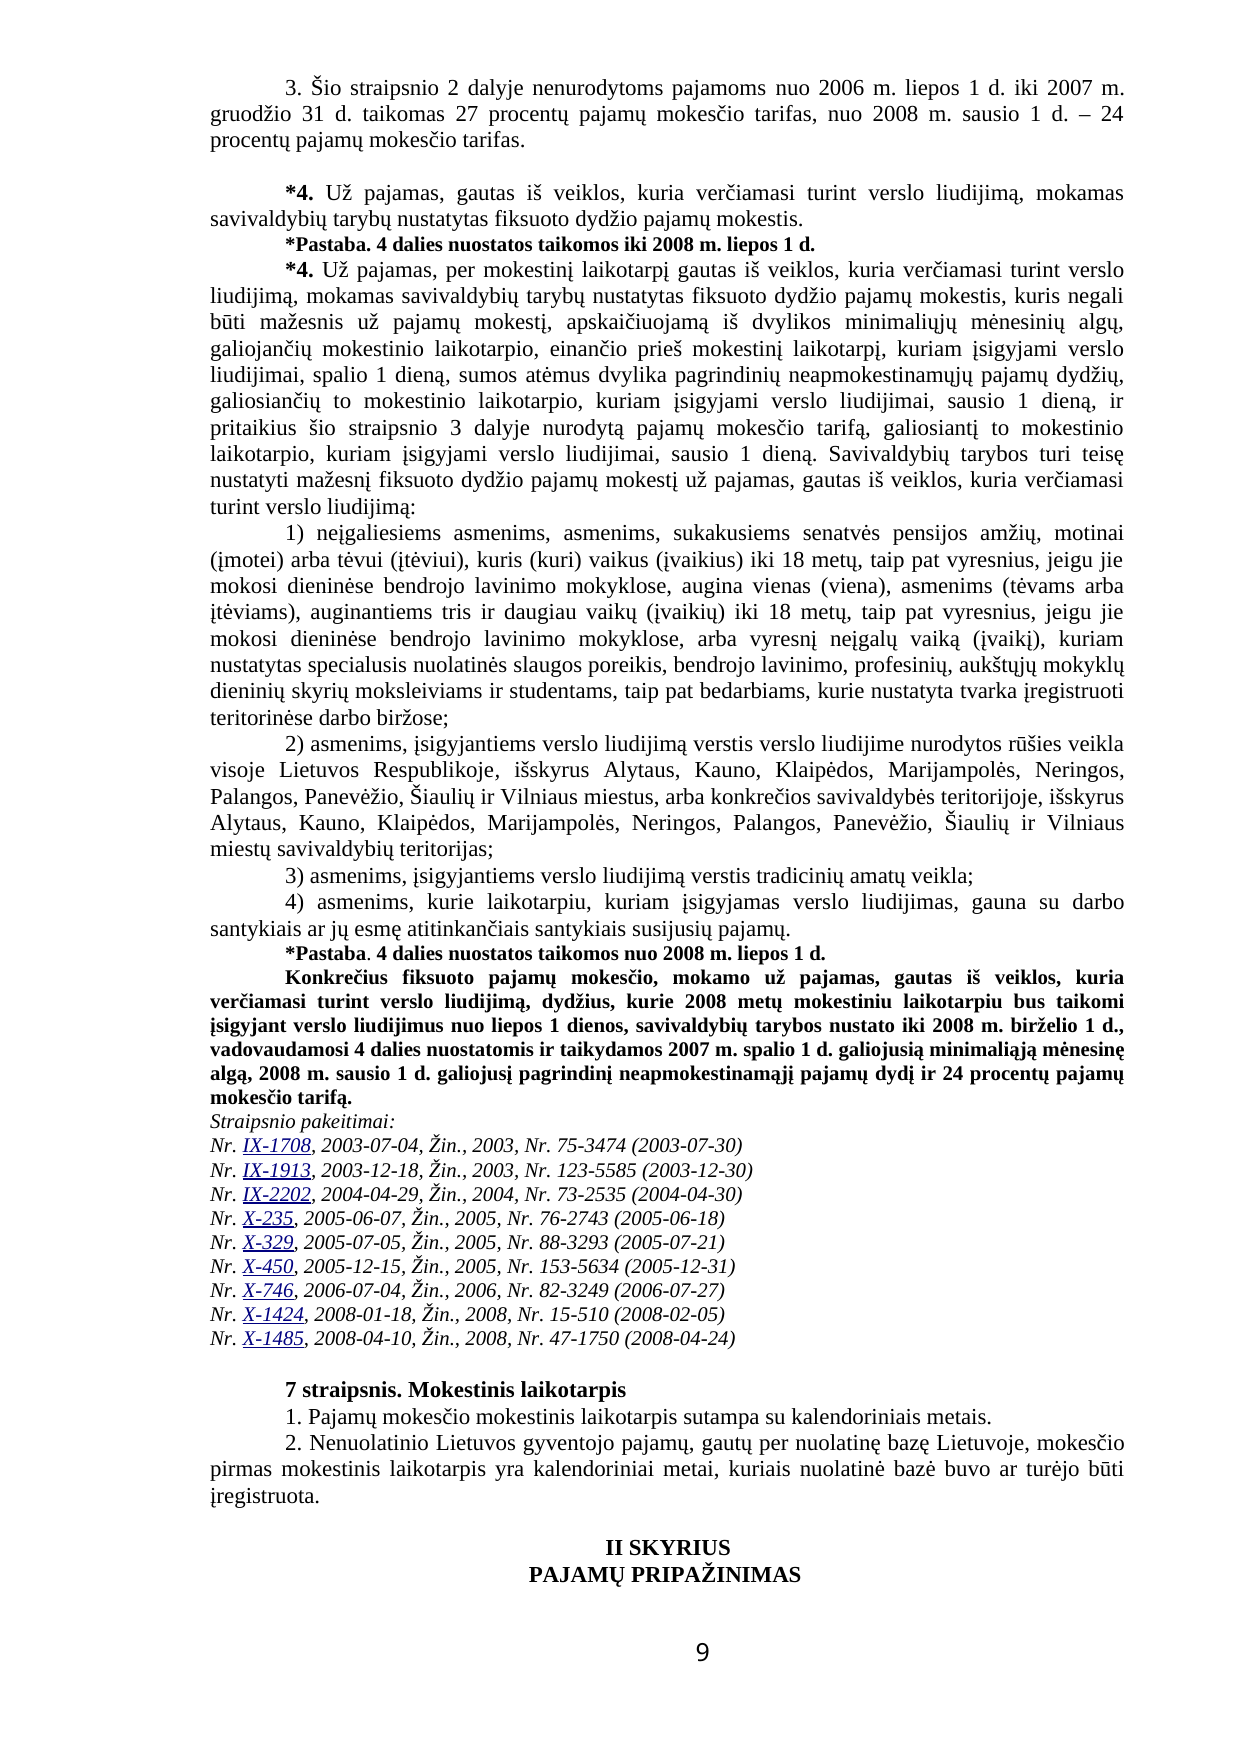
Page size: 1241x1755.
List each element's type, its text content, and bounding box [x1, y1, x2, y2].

text *4. Už pajamas, gautas iš veiklos, kuria verčiamasi turint verslo liudijimą, mokamas savivaldybių tarybų nustatytas fiksuoto dydžio pajamų mokestis. [210, 179, 1126, 232]
text Konkrečius fiksuoto pajamų mokesčio, mokamo už pajamas, gautas iš veiklos, kuria verčiamasi turint verslo liudijimą, dydžius, kurie 2008 metų mokestiniu laikotarpiu bus taikomi įsigyjant verslo liudijimus nuo liepos 1 dienos, savivaldybių tarybos nustato iki 2008 m. birželio 1 d., vadovaudamosi 4 dalies nuostatomis ir taikydamos 2007 m. spalio 1 d. galiojusią minimaliąją mėnesinę algą, 2008 m. sausio 1 d. galiojusį pagrindinį neapmokestinamąjį pajamų dydį ir 24 procentų pajamų mokesčio tarifą. [210, 965, 1126, 1109]
text 4) asmenims, kurie laikotarpiu, kuriam įsigyjamas verslo liudijimas, gauna su darbo santykiais ar jų esmę atitinkančiais santykiais susijusių pajamų. [210, 888, 1126, 941]
text Nr. IX-1708, 2003-07-04, Žin., 2003, Nr. 75-3474 (2003-07-30) [210, 1133, 1126, 1157]
text *Pastaba. 4 dalies nuostatos taikomos iki 2008 m. liepos 1 d. [210, 232, 1126, 256]
text 7 straipsnis. Mokestinis laikotarpis [210, 1376, 1126, 1403]
text Nr. IX-2202, 2004-04-29, Žin., 2004, Nr. 73-2535 (2004-04-30) [210, 1182, 1126, 1206]
text 2) asmenims, įsigyjantiems verslo liudijimą verstis verslo liudijime nurodytos rūšies veikla visoje Lietuvos Respublikoje, išskyrus Alytaus, Kauno, Klaipėdos, Marijampolės, Neringos, Palangos, Panevėžio, Šiaulių ir Vilniaus miestus, arba konkrečios savivaldybės teritorijoje, išskyrus Alytaus, Kauno, Klaipėdos, Marijampolės, Neringos, Palangos, Panevėžio, Šiaulių ir Vilniaus miestų savivaldybių teritorijas; [210, 730, 1126, 862]
text 2. Nenuolatinio Lietuvos gyventojo pajamų, gautų per nuolatinę bazę Lietuvoje, mokesčio pirmas mokestinis laikotarpis yra kalendoriniai metai, kuriais nuolatinė bazė buvo ar turėjo būti įregistruota. [210, 1429, 1126, 1508]
text Nr. X-329, 2005-07-05, Žin., 2005, Nr. 88-3293 (2005-07-21) [210, 1230, 1126, 1254]
text Nr. IX-1913, 2003-12-18, Žin., 2003, Nr. 123-5585 (2003-12-30) [210, 1157, 1126, 1182]
text *Pastaba. 4 dalies nuostatos taikomos nuo 2008 m. liepos 1 d. [210, 941, 1126, 965]
text 3) asmenims, įsigyjantiems verslo liudijimą verstis tradicinių amatų veikla; [210, 862, 1126, 888]
text Nr. X-746, 2006-07-04, Žin., 2006, Nr. 82-3249 (2006-07-27) [210, 1278, 1126, 1302]
text 1. Pajamų mokesčio mokestinis laikotarpis sutampa su kalendoriniais metais. [210, 1403, 1126, 1429]
text Nr. X-1485, 2008-04-10, Žin., 2008, Nr. 47-1750 (2008-04-24) [210, 1326, 1120, 1350]
text Straipsnio pakeitimai: [210, 1109, 1126, 1133]
subtitle II SKYRIUS [210, 1534, 1126, 1561]
text Nr. X-450, 2005-12-15, Žin., 2005, Nr. 153-5634 (2005-12-31) [210, 1254, 1126, 1278]
text 3. Šio straipsnio 2 dalyje nenurodytoms pajamoms nuo 2006 m. liepos 1 d. iki 2007 m. gruodžio 31 d. taikomas 27 procentų pajamų mokesčio tarifas, nuo 2008 m. sausio 1 d. – 24 procentų pajamų mokesčio tarifas. [210, 73, 1126, 153]
text 1) neįgaliesiems asmenims, asmenims, sukakusiems senatvės pensijos amžių, motinai (įmotei) arba tėvui (įtėviui), kuris (kuri) vaikus (įvaikius) iki 18 metų, taip pat vyresnius, jeigu jie mokosi dieninėse bendrojo lavinimo mokyklose, augina vienas (viena), asmenims (tėvams arba įtėviams), auginantiems tris ir daugiau vaikų (įvaikių) iki 18 metų, taip pat vyresnius, jeigu jie mokosi dieninėse bendrojo lavinimo mokyklose, arba vyresnį neįgalų vaiką (įvaikį), kuriam nustatytas specialusis nuolatinės slaugos poreikis, bendrojo lavinimo, profesinių, aukštųjų mokyklų dieninių skyrių moksleiviams ir studentams, taip pat bedarbiams, kurie nustatyta tvarka įregistruoti teritorinėse darbo biržose; [210, 519, 1126, 730]
text Nr. X-1424, 2008-01-18, Žin., 2008, Nr. 15-510 (2008-02-05) [210, 1302, 1126, 1326]
text Nr. X-235, 2005-06-07, Žin., 2005, Nr. 76-2743 (2005-06-18) [210, 1206, 1126, 1230]
subtitle PAJAMŲ PRIPAŽINIMAS [210, 1561, 1126, 1587]
text *4. Už pajamas, per mokestinį laikotarpį gautas iš veiklos, kuria verčiamasi turint verslo liudijimą, mokamas savivaldybių tarybų nustatytas fiksuoto dydžio pajamų mokestis, kuris negali būti mažesnis už pajamų mokestį, apskaičiuojamą iš dvylikos minimaliųjų mėnesinių algų, galiojančių mokestinio laikotarpio, einančio prieš mokestinį laikotarpį, kuriam įsigyjami verslo liudijimai, spalio 1 dieną, sumos atėmus dvylika pagrindinių neapmokestinamųjų pajamų dydžių, galiosiančių to mokestinio laikotarpio, kuriam įsigyjami verslo liudijimai, sausio 1 dieną, ir pritaikius šio straipsnio 3 dalyje nurodytą pajamų mokesčio tarifą, galiosiantį to mokestinio laikotarpio, kuriam įsigyjami verslo liudijimai, sausio 1 dieną. Savivaldybių tarybos turi teisę nustatyti mažesnį fiksuoto dydžio pajamų mokestį už pajamas, gautas iš veiklos, kuria verčiamasi turint verslo liudijimą: [210, 256, 1126, 519]
